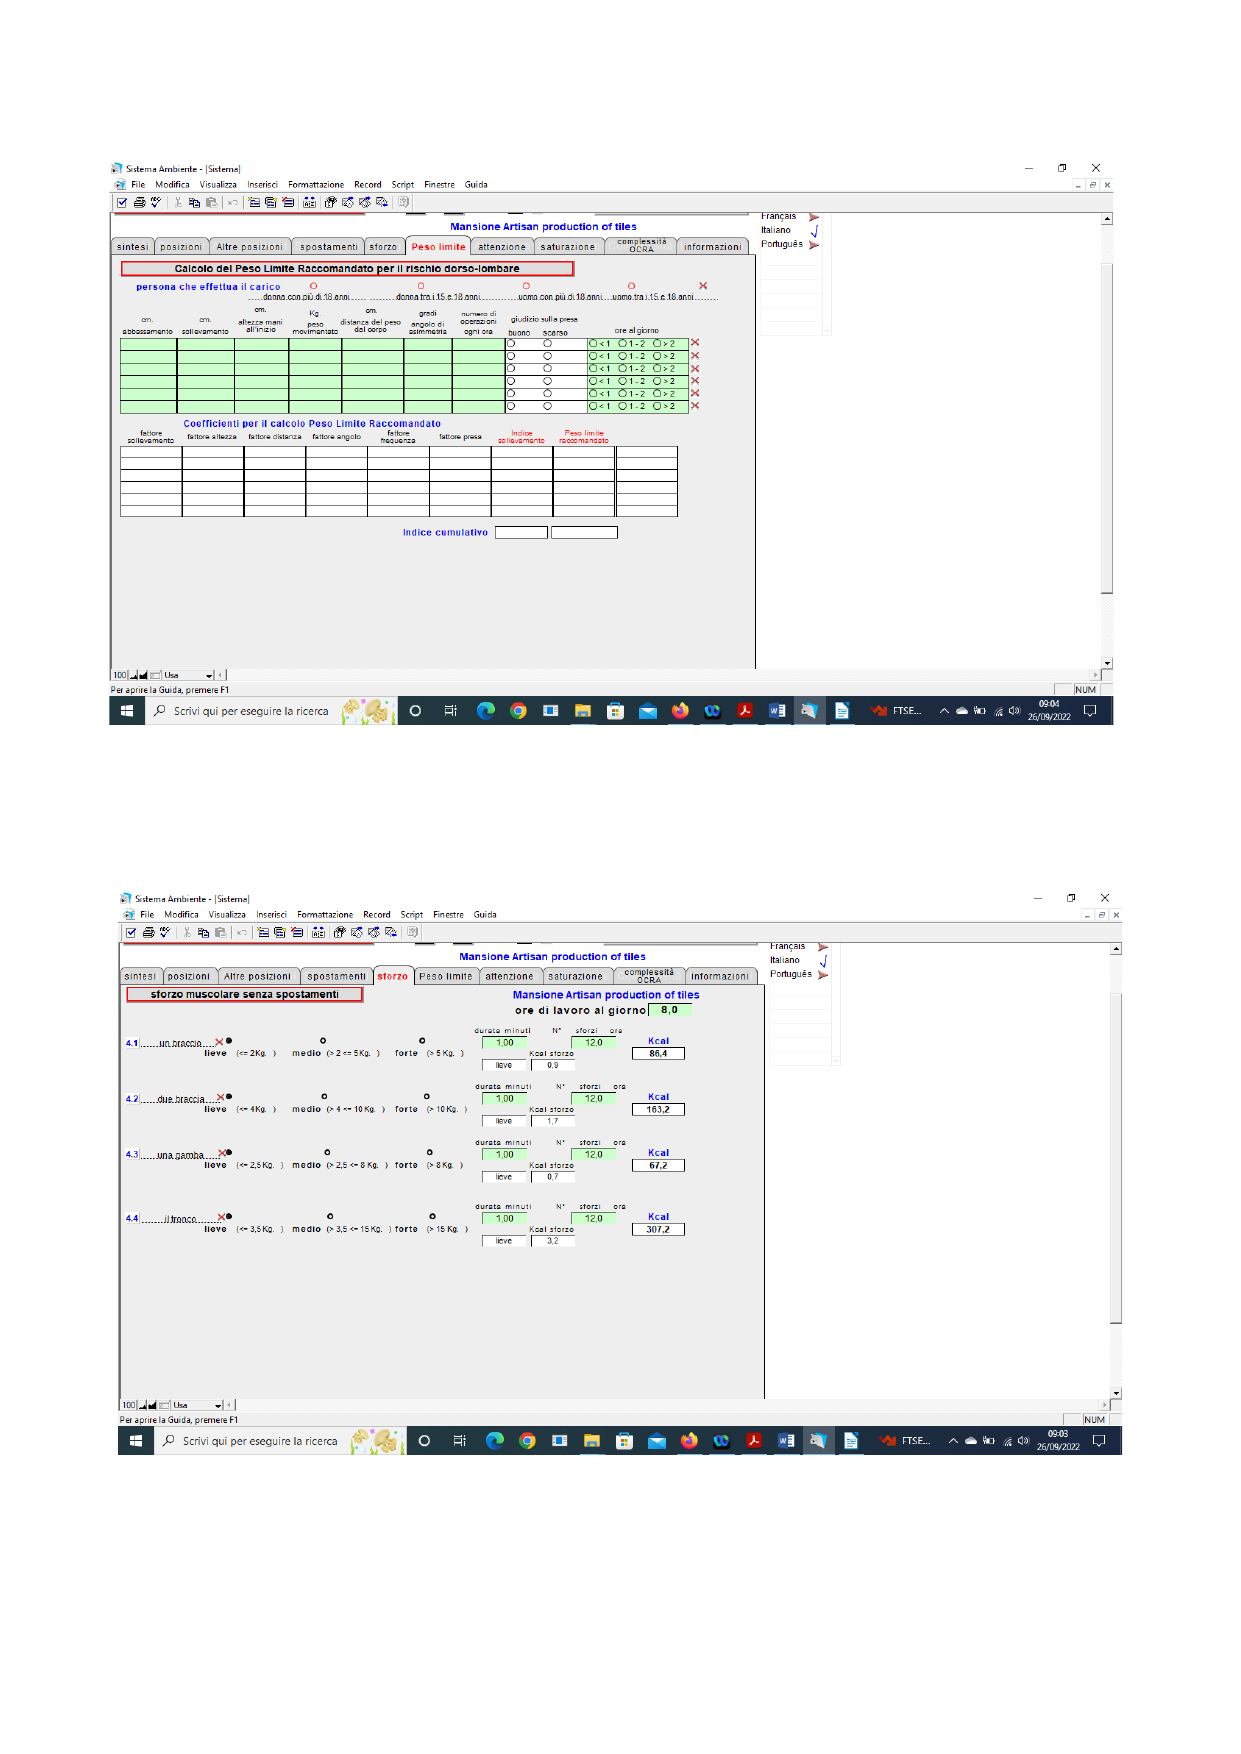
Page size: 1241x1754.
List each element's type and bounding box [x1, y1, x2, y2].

picture [118, 890, 1123, 1455]
picture [109, 160, 1114, 725]
